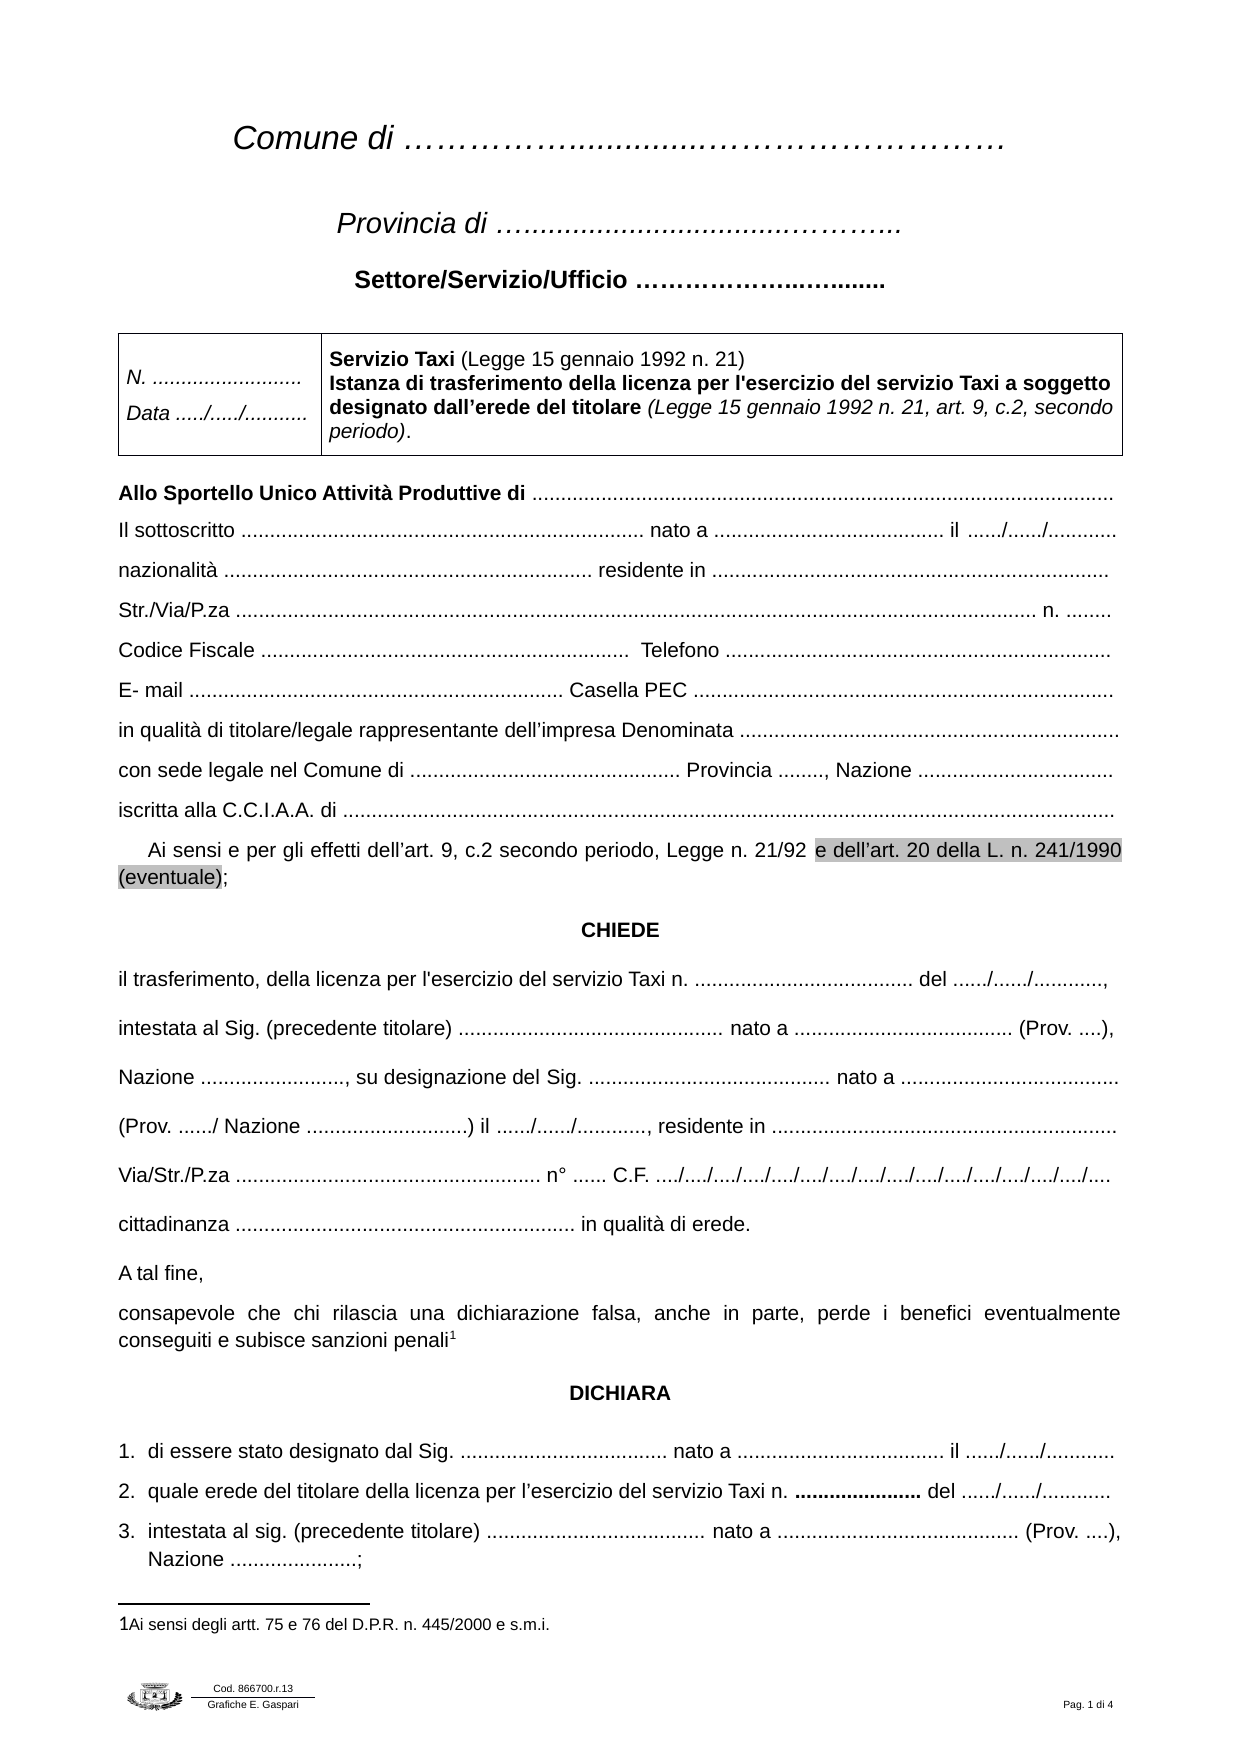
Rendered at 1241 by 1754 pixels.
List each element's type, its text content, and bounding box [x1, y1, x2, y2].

subtitle CHIEDE [118, 918, 1122, 942]
text Settore/Servizio/Ufficio ………………...…........ [118, 265, 1122, 294]
table_header N. .......................... Data ...../...../........... [119, 334, 321, 455]
subtitle DICHIARA [118, 1380, 1122, 1404]
text Comune di ……………...............……………………… [118, 118, 1122, 157]
text nazionalità ................................................................ residente in ..................................................................... [118, 558, 1122, 582]
text Ai sensi degli artt. 75 e 76 del D.P.R. n. 445/2000 e s.m.i. [118, 1610, 1122, 1636]
text consapevole che chi rilascia una dichiarazione falsa, anche in parte, perde i benefici eventualmente conseguiti e subisce sanzioni penali [118, 1300, 1122, 1352]
text in qualità di titolare/legale rappresentante dell’impresa Denominata .................................................................. [118, 718, 1122, 742]
subtitle cittadinanza ........................................................... in qualità di erede. [118, 1211, 1122, 1235]
list intestata al sig. (precedente titolare) ...................................... nato a .......................................... (Prov. ....), Nazione ......................; [118, 1519, 1122, 1570]
text Provincia di ….................................………... [118, 207, 1122, 240]
text E- mail ................................................................. Casella PEC ......................................................................... [118, 678, 1122, 702]
text Codice Fiscale ................................................................ Telefono ................................................................... [118, 638, 1122, 662]
subtitle (Prov. ....../ Nazione ............................) il ....../....../............, residente in ............................................................ [118, 1113, 1122, 1137]
subtitle Via/Str./P.za ..................................................... n° ...... C.F. ..../..../..../..../..../..../..../..../..../..../..../..../..../..../..../.... [118, 1162, 1122, 1186]
text Il sottoscritto ...................................................................... nato a ........................................ il ....../....../............ [118, 518, 1122, 542]
text Ai sensi e per gli effetti dell’art. 9, c.2 secondo periodo, Legge n. 21/92 e dell’art. 20 della L. n. 241/1990 (eventuale); [118, 838, 1122, 889]
text Allo Sportello Unico Attività Produttive di ..................................................................................................... [118, 481, 1122, 505]
list di essere stato designato dal Sig. .................................... nato a .................................... il ....../....../............ [118, 1439, 1122, 1463]
table_header Servizio Taxi (Legge 15 gennaio 1992 n. 21) Istanza di trasferimento della licenza per l'esercizio del servizio Taxi a soggetto designato dall’erede del titolare (Legge 15 gennaio 1992 n. 21, art. 9, c.2, secondo periodo). [322, 334, 1122, 455]
text iscritta alla C.C.I.A.A. di ...................................................................................................................................... [118, 798, 1122, 822]
subtitle intestata al Sig. (precedente titolare) .............................................. nato a ...................................... (Prov. ....), [118, 1016, 1122, 1039]
subtitle il trasferimento, della licenza per l'esercizio del servizio Taxi n. ...................................... del ....../....../............, [118, 967, 1122, 991]
subtitle Nazione ........................., su designazione del Sig. .......................................... nato a ...................................... [118, 1064, 1122, 1088]
text con sede legale nel Comune di ............................................... Provincia ........, Nazione .................................. [118, 758, 1122, 782]
list quale erede del titolare della licenza per l’esercizio del servizio Taxi n. ...................... del ....../....../............ [118, 1479, 1122, 1503]
text A tal fine, [118, 1260, 1122, 1284]
text Str./Via/P.za ........................................................................................................................................... n. ........ [118, 598, 1122, 622]
